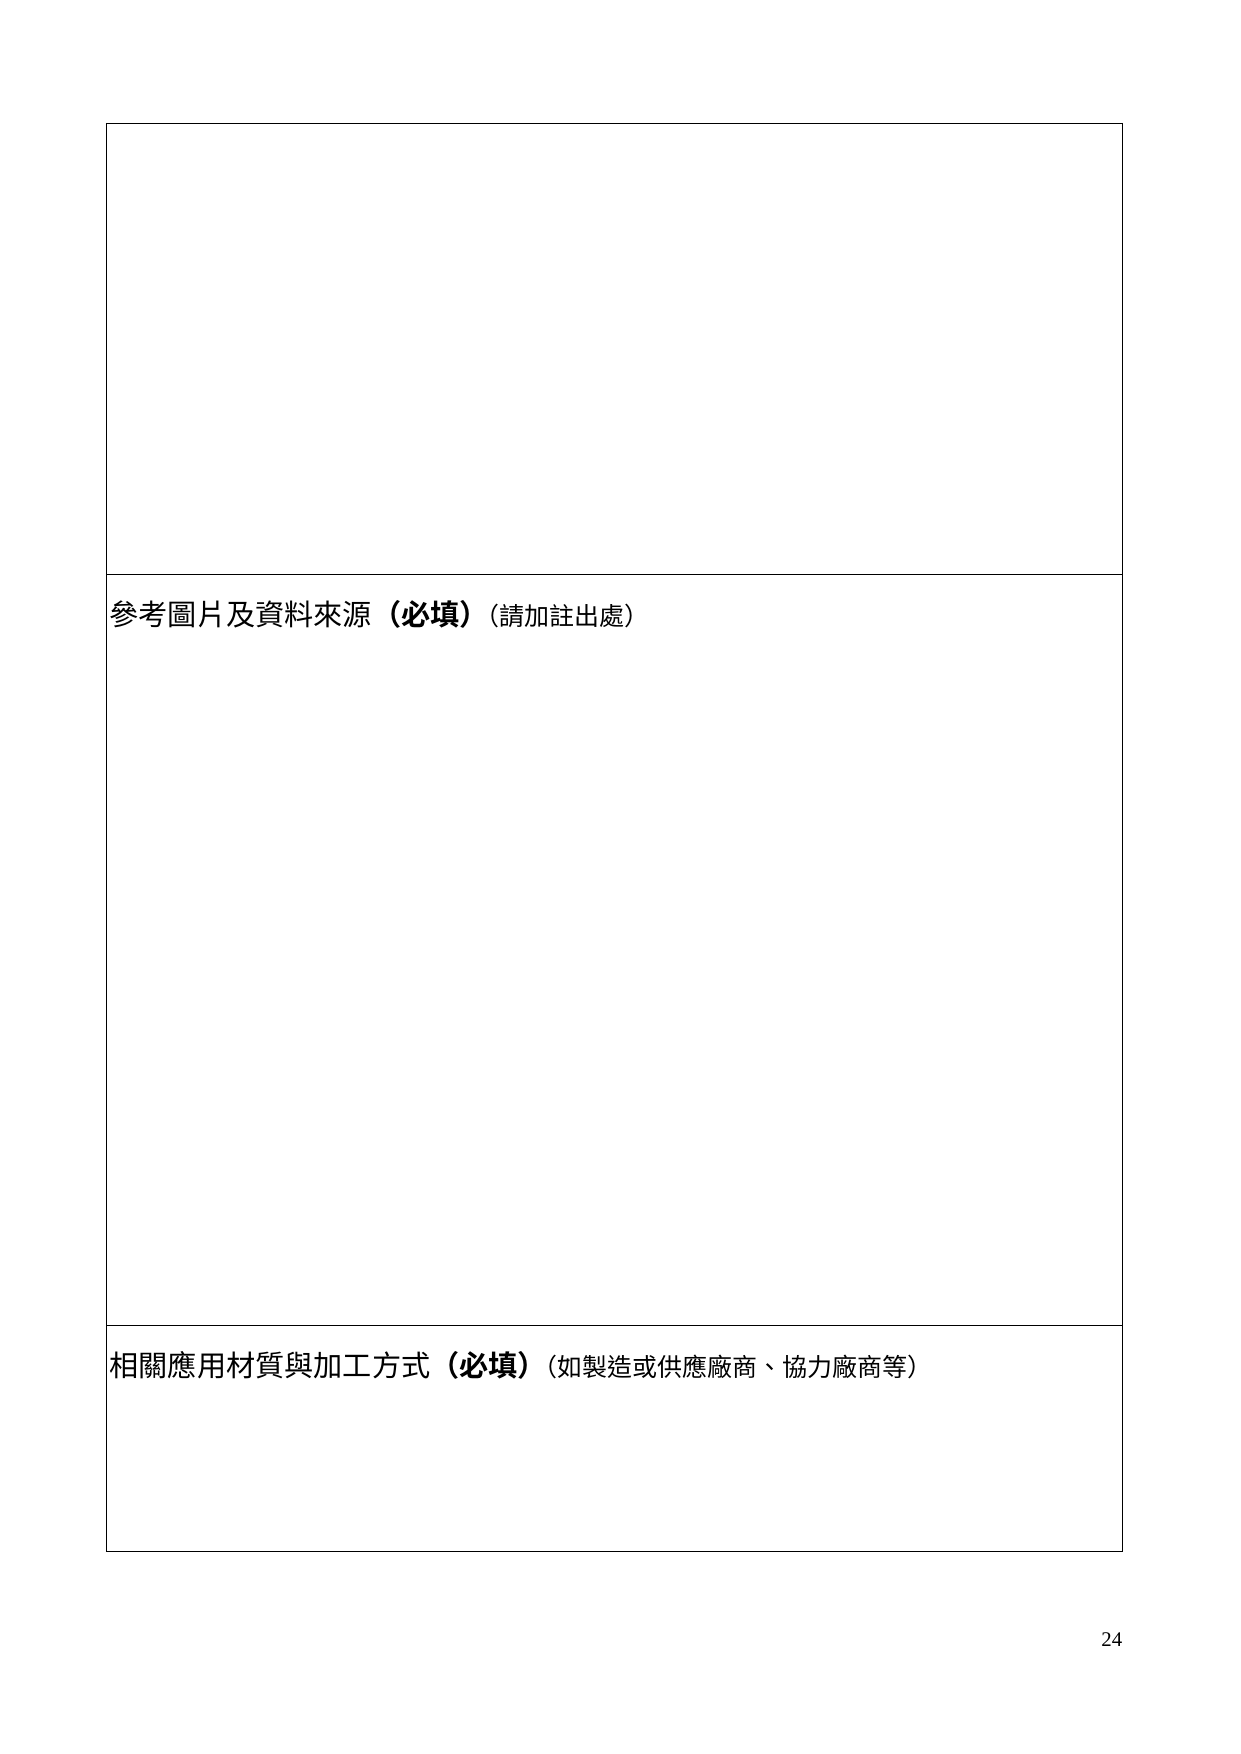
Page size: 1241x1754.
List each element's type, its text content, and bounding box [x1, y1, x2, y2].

table_cell [107, 124, 1122, 574]
table_cell 參考圖片及資料來源（必填）（請加註出處） [107, 575, 1122, 1325]
table_cell 相關應用材質與加工方式（必填）（如製造或供應廠商、協力廠商等） [107, 1326, 1122, 1551]
